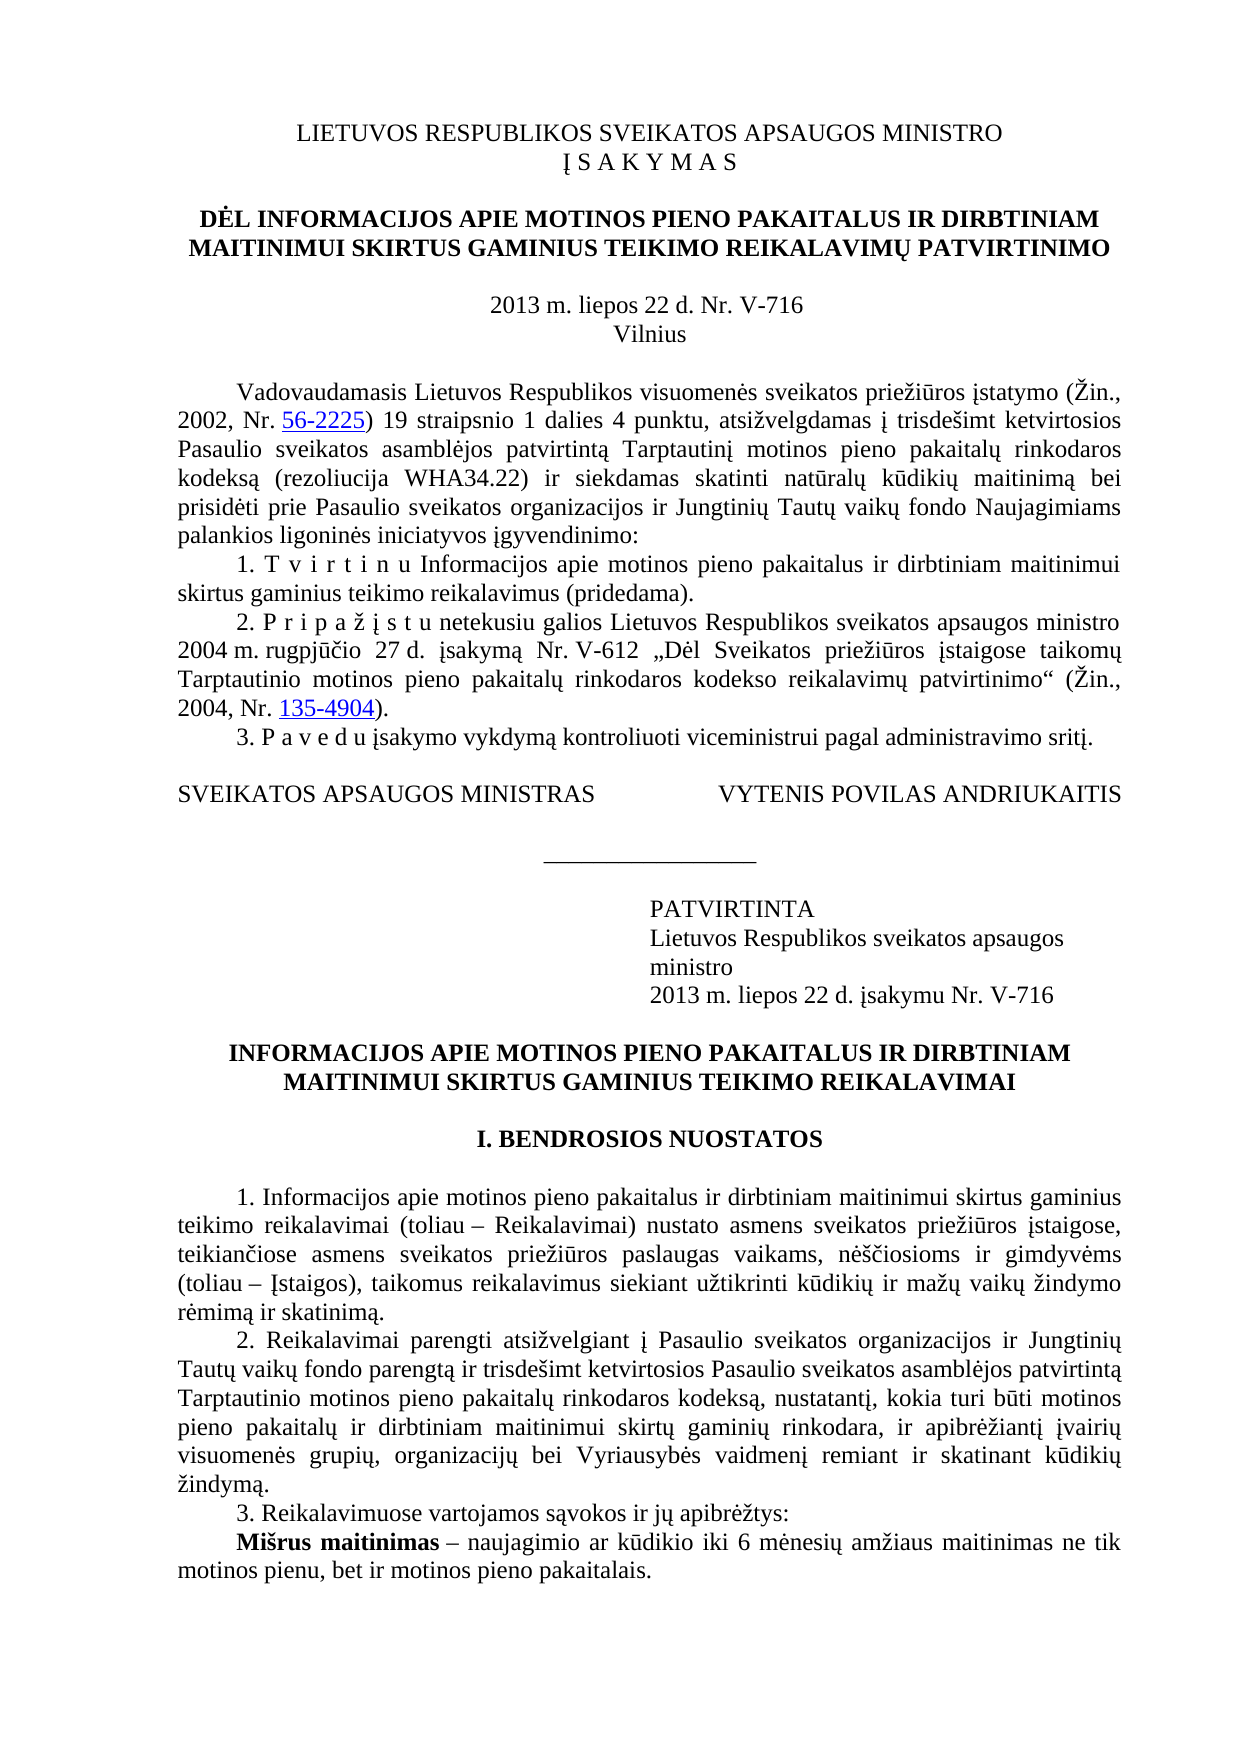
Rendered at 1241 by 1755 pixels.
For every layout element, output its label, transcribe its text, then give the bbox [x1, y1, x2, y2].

text LIETUVOS RESPUBLIKOS SVEIKATOS APSAUGOS MINISTRO [177, 118, 1122, 147]
text 2013 m. liepos 22 d. įsakymu Nr. V-716 [649, 981, 1122, 1009]
text 2. P r i p a ž į s t u netekusiu galios Lietuvos Respublikos sveikatos apsaugos ministro 2004 m. rugpjūčio 27 d. įsakymą Nr. V-612 „Dėl Sveikatos priežiūros įstaigose taikomų Tarptautinio motinos pieno pakaitalų rinkodaros kodekso reikalavimų patvirtinimo“ (Žin., 2004, Nr. 135-4904). [177, 607, 1122, 722]
text INFORMACIJOS APIE motinos pieno pakaitalus ir dirbtiniam maitinimui skirtus gaminius TEIKIMO REIKALAVIMAI [177, 1038, 1122, 1096]
text 3. Reikalavimuose vartojamos sąvokos ir jų apibrėžtys: [177, 1498, 1122, 1527]
text Vilnius [177, 319, 1122, 348]
text Lietuvos Respublikos sveikatos apsaugos ministro [649, 923, 1122, 981]
text I. bENDROSIOS NUOSTATOS [177, 1124, 1122, 1153]
text Į S A K Y M A S [177, 147, 1122, 176]
text Vadovaudamasis Lietuvos Respublikos visuomenės sveikatos priežiūros įstatymo (Žin., 2002, Nr. 56-2225) 19 straipsnio 1 dalies 4 punktu, atsižvelgdamas į trisdešimt ketvirtosios Pasaulio sveikatos asamblėjos patvirtintą Tarptautinį motinos pieno pakaitalų rinkodaros kodeksą (rezoliucija WHA34.22) ir siekdamas skatinti natūralų kūdikių maitinimą bei prisidėti prie Pasaulio sveikatos organizacijos ir Jungtinių Tautų vaikų fondo Naujagimiams palankios ligoninės iniciatyvos įgyvendinimo: [177, 377, 1122, 549]
text 2013 m. liepos 22 d. Nr. V-716 [177, 291, 1122, 319]
text 1. Informacijos apie motinos pieno pakaitalus ir dirbtiniam maitinimui skirtus gaminius teikimo reikalavimai (toliau – Reikalavimai) nustato asmens sveikatos priežiūros įstaigose, teikiančiose asmens sveikatos priežiūros paslaugas vaikams, nėščiosioms ir gimdyvėms (toliau – Įstaigos), taikomus reikalavimus siekiant užtikrinti kūdikių ir mažų vaikų žindymo rėmimą ir skatinimą. [177, 1182, 1122, 1326]
text Mišrus maitinimas – naujagimio ar kūdikio iki 6 mėnesių amžiaus maitinimas ne tik motinos pienu, bet ir motinos pieno pakaitalais. [177, 1527, 1122, 1584]
text PATVIRTINTA [649, 894, 1122, 923]
text 2. Reikalavimai parengti atsižvelgiant į Pasaulio sveikatos organizacijos ir Jungtinių Tautų vaikų fondo parengtą ir trisdešimt ketvirtosios Pasaulio sveikatos asamblėjos patvirtintą Tarptautinio motinos pieno pakaitalų rinkodaros kodeksą, nustatantį, kokia turi būti motinos pieno pakaitalų ir dirbtiniam maitinimui skirtų gaminių rinkodara, ir apibrėžiantį įvairių visuomenės grupių, organizacijų bei Vyriausybės vaidmenį remiant ir skatinant kūdikių žindymą. [177, 1326, 1122, 1498]
text 3. P a v e d u įsakymo vykdymą kontroliuoti viceministrui pagal administravimo sritį. [177, 722, 1122, 751]
text _________________ [177, 837, 1122, 866]
text DĖL INFORMACIJOS APIE MOTINOS PIENO PAKAITALUS ir dirbtiniam maitinimui skirtus gaminius TEIKIMO REIKALAVIMŲ PATVIRTINIMO [177, 204, 1122, 262]
text 1. T v i r t i n u Informacijos apie motinos pieno pakaitalus ir dirbtiniam maitinimui skirtus gaminius teikimo reikalavimus (pridedama). [177, 549, 1122, 607]
text SVEIKATOS APSAUGOS MINISTRAS VYTENIS POVILAS ANDRIUKAITIS [177, 779, 1122, 808]
